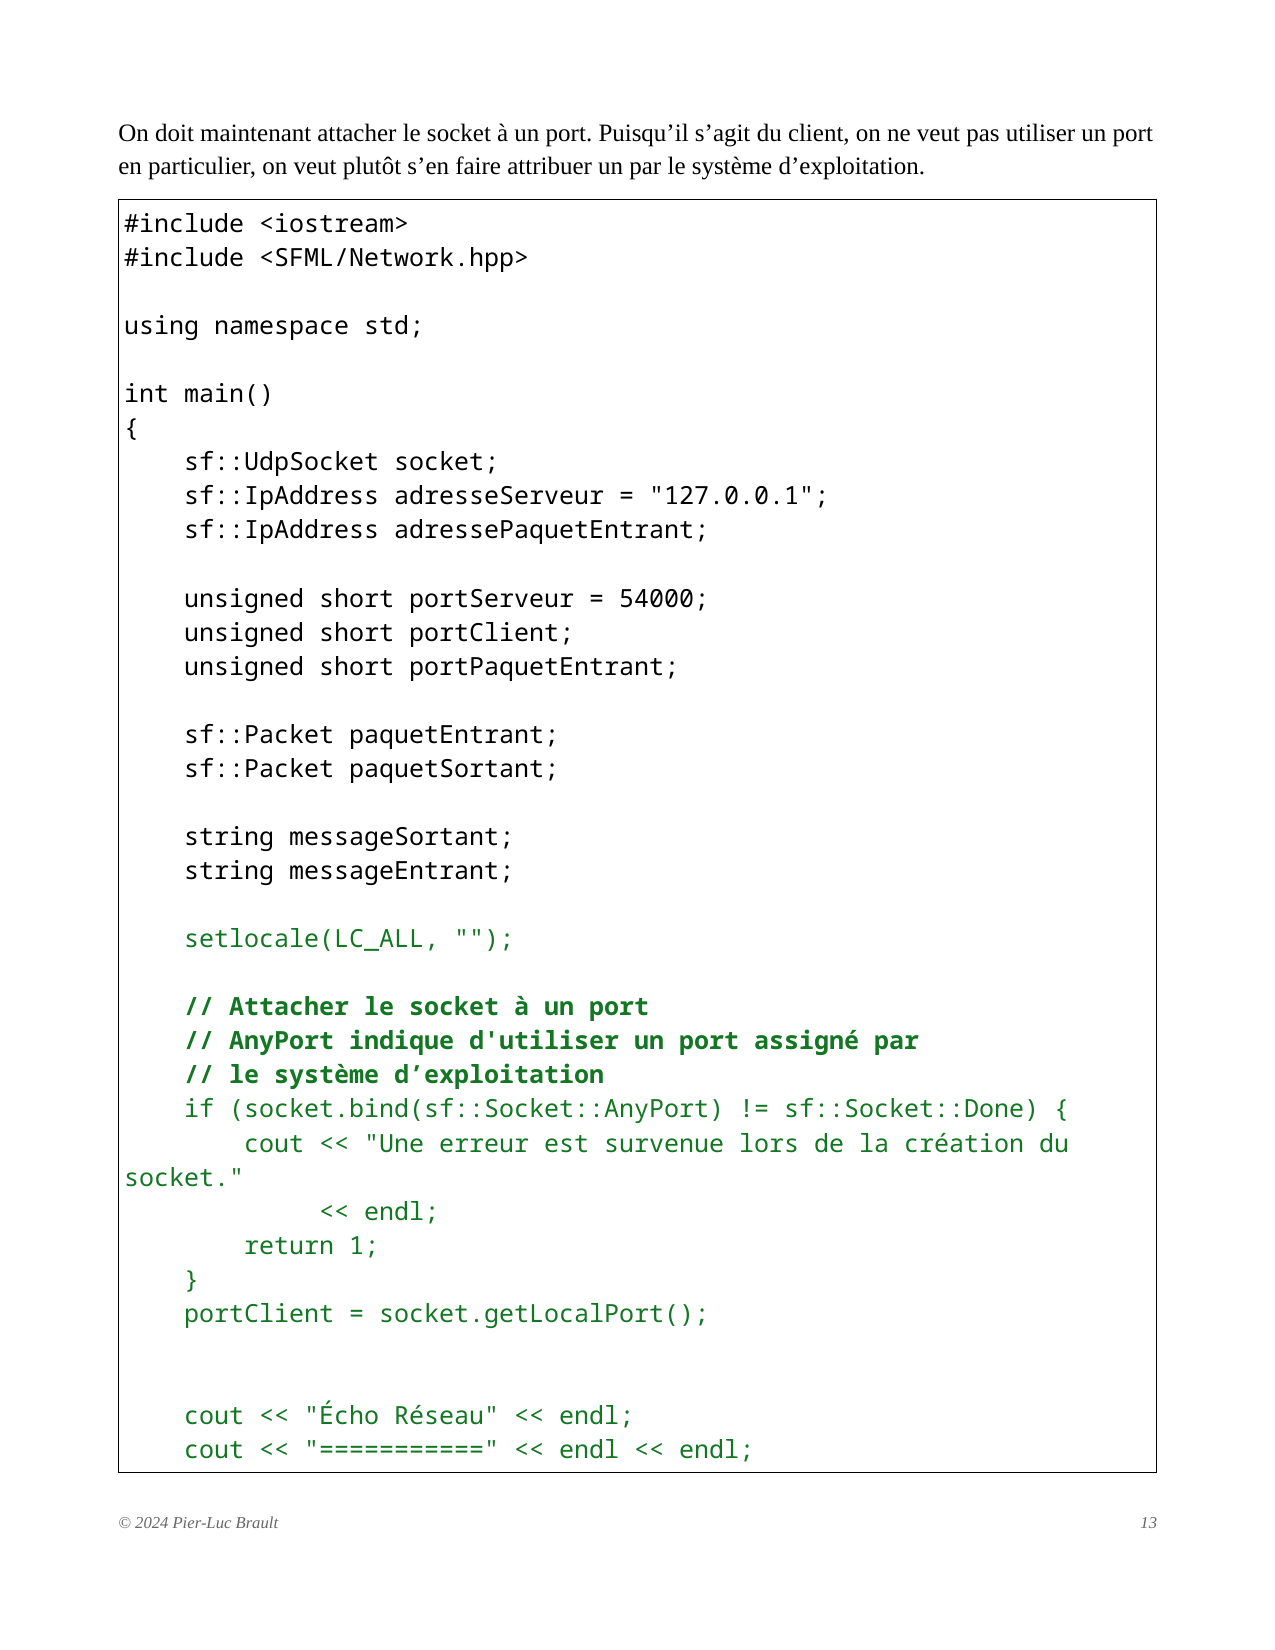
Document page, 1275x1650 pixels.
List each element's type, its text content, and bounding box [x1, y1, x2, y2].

text On doit maintenant attacher le socket à un port. Puisqu’il s’agit du client, on ne veut pas utiliser un port en particulier, on veut plutôt s’en faire attribuer un par le système d’exploitation. [118, 118, 1157, 180]
table_header #include <iostream> #include <SFML/Network.hpp> using namespace std; int main() { sf::UdpSocket socket; sf::IpAddress adresseServeur = "127.0.0.1"; sf::IpAddress adressePaquetEntrant; unsigned short portServeur = 54000; unsigned short portClient; unsigned short portPaquetEntrant; sf::Packet paquetEntrant; sf::Packet paquetSortant; string messageSortant; string messageEntrant; setlocale(LC_ALL, ""); // Attacher le socket à un port // AnyPort indique d'utiliser un port assigné par // le système d’exploitation if (socket.bind(sf::Socket::AnyPort) != sf::Socket::Done) { cout << "Une erreur est survenue lors de la création du socket." << endl; return 1; } portClient = socket.getLocalPort(); cout << "Écho Réseau" << endl; cout << "===========" << endl << endl; [119, 200, 1156, 1472]
